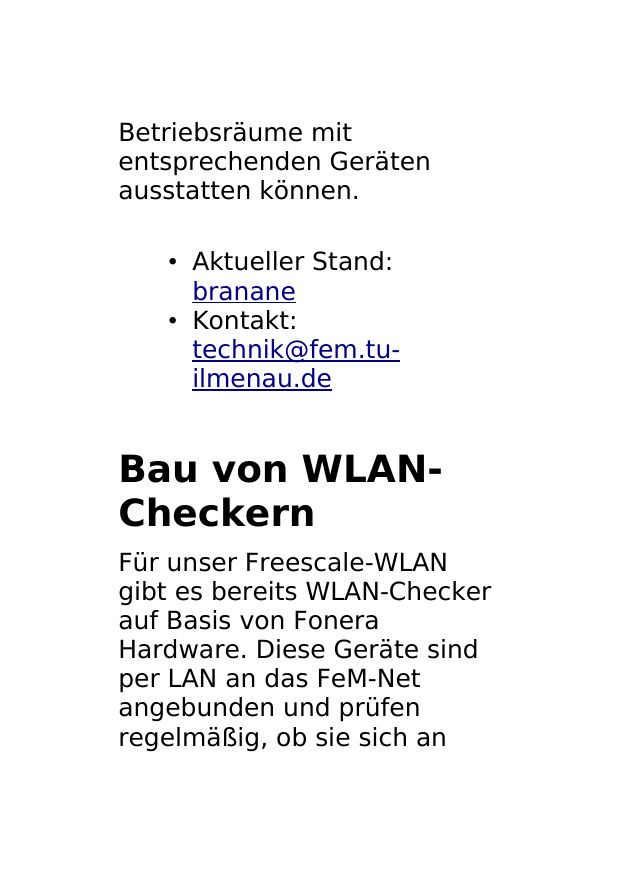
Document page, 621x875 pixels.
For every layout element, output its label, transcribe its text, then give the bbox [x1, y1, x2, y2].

list Aktueller Stand: branane [177, 248, 502, 306]
text Betriebsräume mit entsprechenden Geräten ausstatten können. [118, 118, 502, 206]
list Kontakt: technik@fem.tu-ilmenau.de [177, 306, 502, 393]
subtitle Bau von WLAN-Checkern [118, 448, 502, 535]
text Für unser Freescale-WLAN gibt es bereits WLAN-Checker auf Basis von Fonera Hardware. Diese Geräte sind per LAN an das FeM-Net angebunden und prüfen regelmäßig, ob sie sich an [118, 548, 502, 752]
